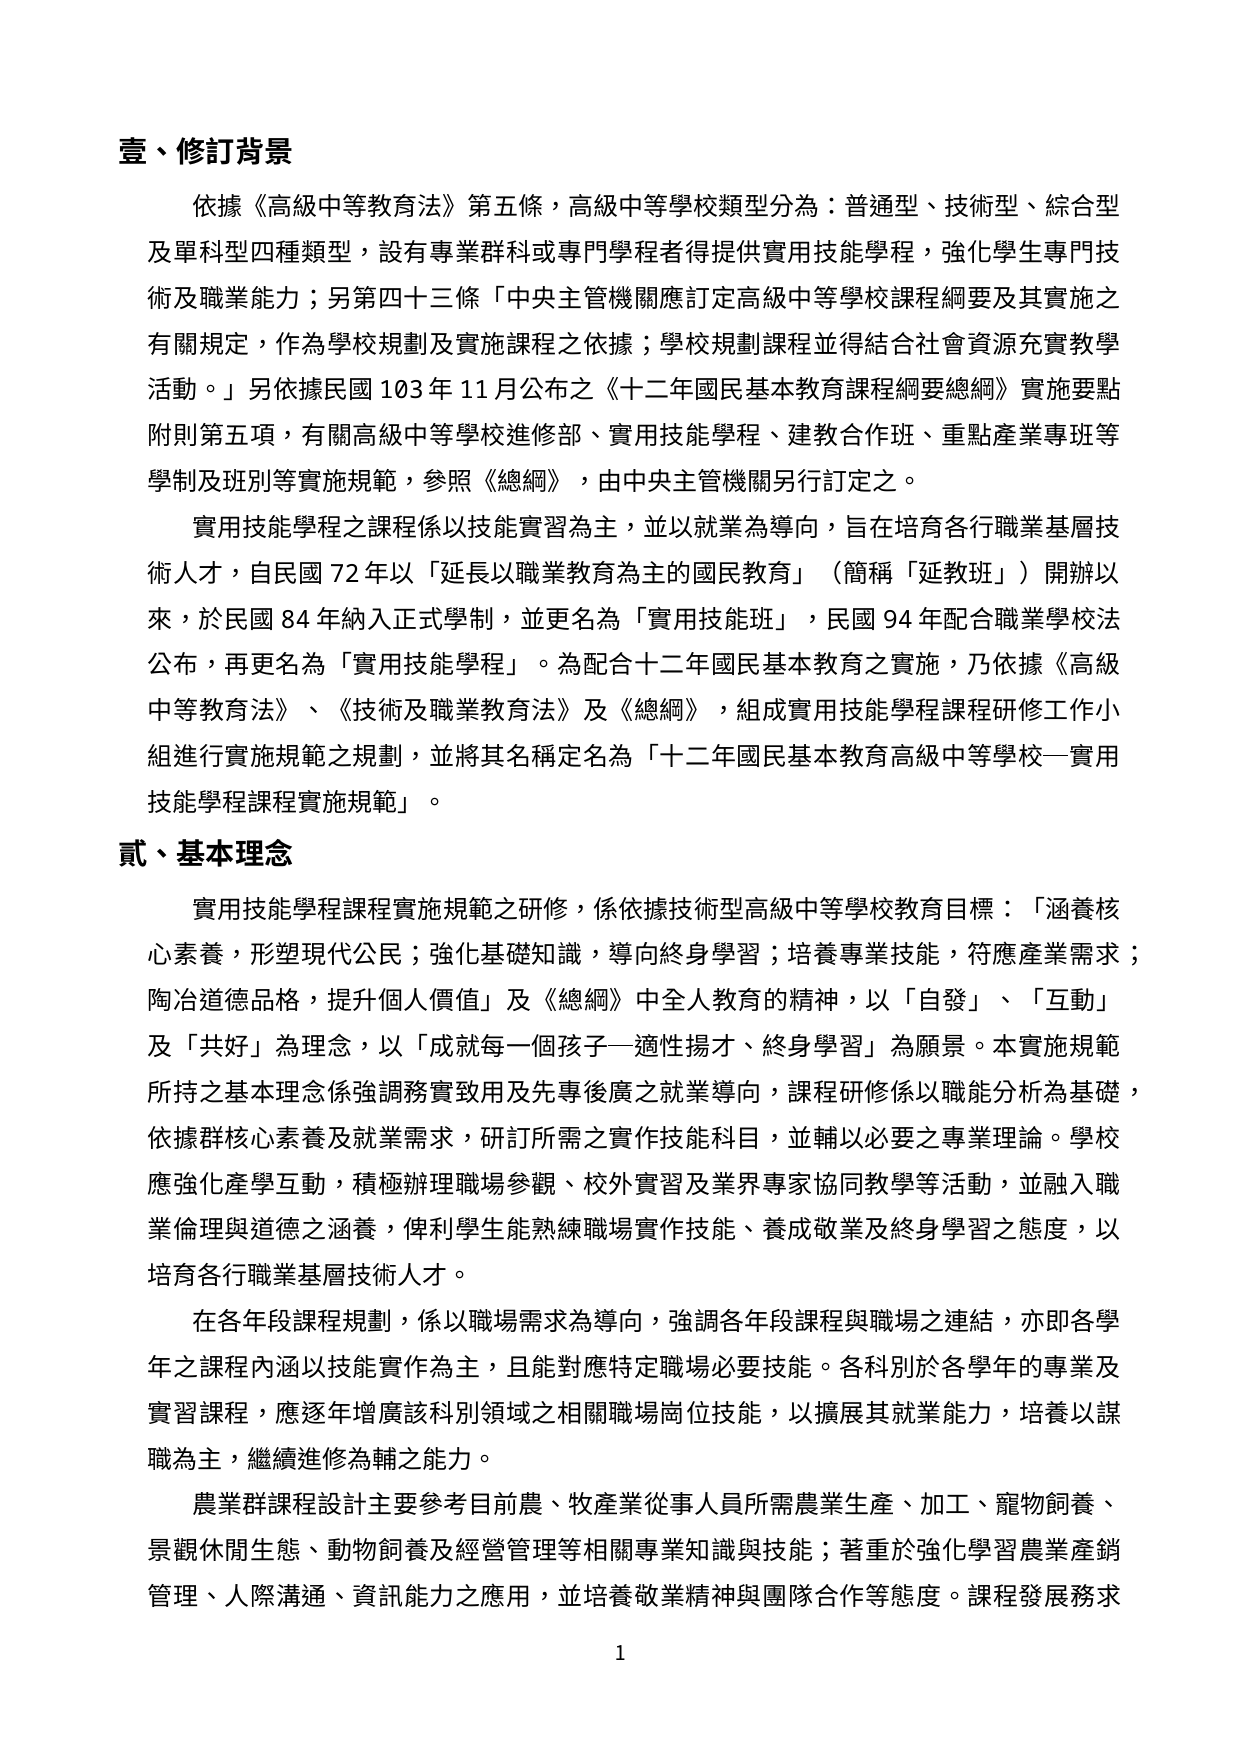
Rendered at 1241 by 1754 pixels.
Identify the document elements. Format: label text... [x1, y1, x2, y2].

text 實用技能學程之課程係以技能實習為主，並以就業為導向，旨在培育各行職業基層技術人才，自民國72年以「延長以職業教育為主的國民教育」（簡稱「延教班」）開辦以來，於民國84年納入正式學制，並更名為「實用技能班」，民國94年配合職業學校法公布，再更名為「實用技能學程」。為配合十二年國民基本教育之實施，乃依據《高級中等教育法》、《技術及職業教育法》及《總綱》，組成實用技能學程課程研修工作小組進行實施規範之規劃，並將其名稱定名為「十二年國民基本教育高級中等學校─實用技能學程課程實施規範」。 [148, 500, 1122, 821]
subtitle 壹、修訂背景 [118, 126, 1122, 171]
text 在各年段課程規劃，係以職場需求為導向，強調各年段課程與職場之連結，亦即各學年之課程內涵以技能實作為主，且能對應特定職場必要技能。各科別於各學年的專業及實習課程，應逐年增廣該科別領域之相關職場崗位技能，以擴展其就業能力，培養以謀職為主，繼續進修為輔之能力。 [148, 1294, 1122, 1477]
text 貳、基本理念 [118, 828, 1122, 874]
text 農業群課程設計主要參考目前農、牧產業從事人員所需農業生產、加工、寵物飼養、景觀休閒生態、動物飼養及經營管理等相關專業知識與技能；著重於強化學習農業產銷管理、人際溝通、資訊能力之應用，並培養敬業精神與團隊合作等態度。課程發展務求 [148, 1477, 1122, 1615]
text 實用技能學程課程實施規範之研修，係依據技術型高級中等學校教育目標：「涵養核心素養，形塑現代公民；強化基礎知識，導向終身學習；培養專業技能，符應產業需求；陶冶道德品格，提升個人價值」及《總綱》中全人教育的精神，以「自發」、「互動」及「共好」為理念，以「成就每一個孩子─適性揚才、終身學習」為願景。本實施規範所持之基本理念係強調務實致用及先專後廣之就業導向，課程研修係以職能分析為基礎，依據群核心素養及就業需求，研訂所需之實作技能科目，並輔以必要之專業理論。學校應強化產學互動，積極辦理職場參觀、校外實習及業界專家協同教學等活動，並融入職業倫理與道德之涵養，俾利學生能熟練職場實作技能、養成敬業及終身學習之態度，以培育各行職業基層技術人才。 [148, 881, 1122, 1294]
text 依據《高級中等教育法》第五條，高級中等學校類型分為：普通型、技術型、綜合型及單科型四種類型，設有專業群科或專門學程者得提供實用技能學程，強化學生專門技術及職業能力；另第四十三條「中央主管機關應訂定高級中等學校課程綱要及其實施之有關規定，作為學校規劃及實施課程之依據；學校規劃課程並得結合社會資源充實教學活動。」另依據民國103年11月公布之《十二年國民基本教育課程綱要總綱》實施要點附則第五項，有關高級中等學校進修部、實用技能學程、建教合作班、重點產業專班等學制及班別等實施規範，參照《總綱》，由中央主管機關另行訂定之。 [148, 179, 1122, 500]
